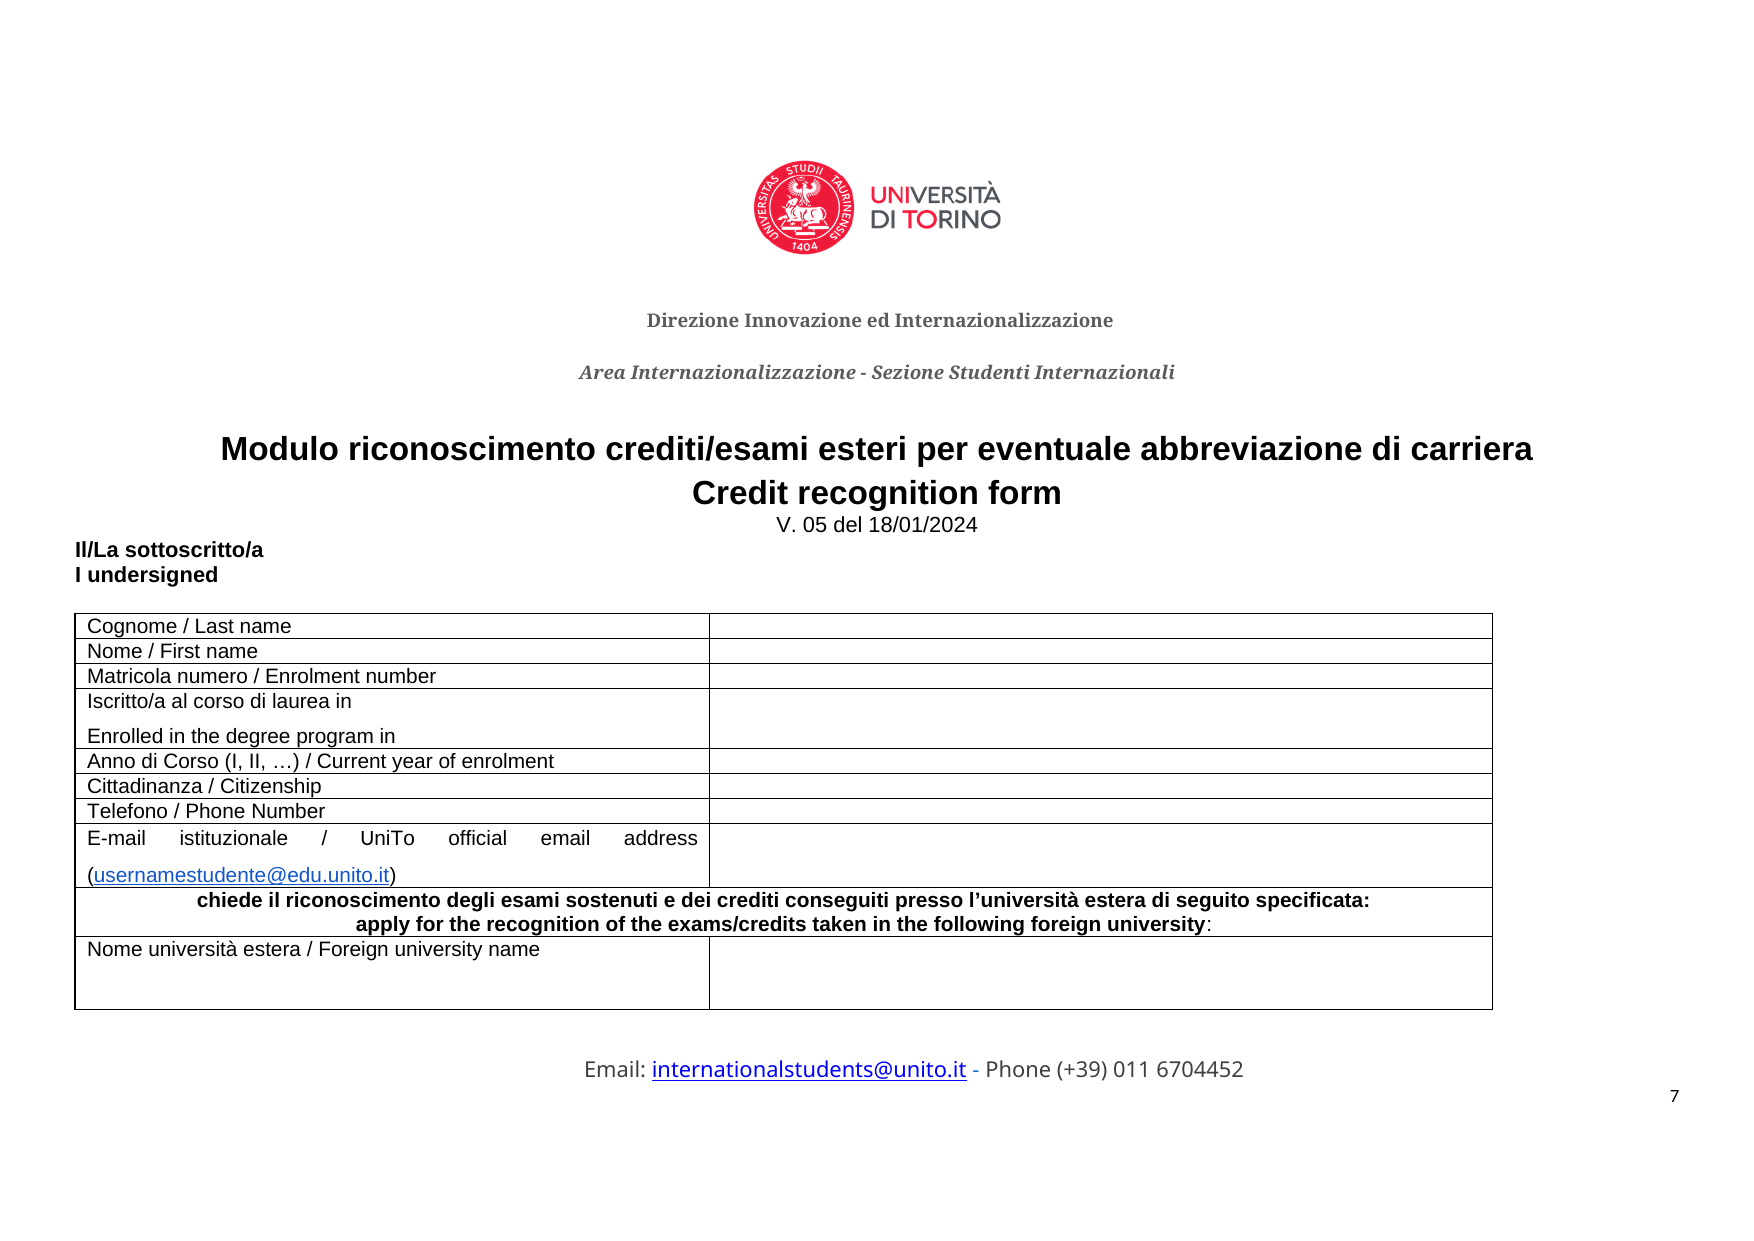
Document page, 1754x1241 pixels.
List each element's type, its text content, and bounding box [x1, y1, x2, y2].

table_cell [710, 824, 1492, 887]
table_cell [710, 639, 1492, 662]
table_cell [710, 937, 1492, 1009]
text I undersigned [75, 562, 1679, 587]
table_cell Iscritto/a al corso di laurea in Enrolled in the degree program in [76, 689, 709, 748]
table_cell [710, 774, 1492, 798]
picture [704, 113, 1050, 301]
table_cell Cittadinanza / Citizenship [76, 774, 709, 798]
table_cell [710, 689, 1492, 748]
table_header [710, 614, 1492, 637]
table_header Cognome / Last name [76, 614, 709, 637]
table_cell Nome università estera / Foreign university name [76, 937, 709, 1009]
text Modulo riconoscimento crediti/esami esteri per eventuale abbreviazione di carriera [75, 429, 1679, 467]
text Credit recognition form [75, 473, 1679, 512]
table_cell Nome / First name [76, 639, 709, 662]
table_cell chiede il riconoscimento degli esami sostenuti e dei crediti conseguiti presso l’università estera di seguito specificata: apply for the recognition of the exams/credits taken in the following foreign university: [76, 888, 1492, 936]
table_cell Matricola numero / Enrolment number [76, 664, 709, 687]
text V. 05 del 18/01/2024 [75, 512, 1679, 537]
table_cell [710, 664, 1492, 687]
table_cell E-mail istituzionale / UniTo official email address (usernamestudente@edu.unito.it) [76, 824, 709, 887]
table_cell [710, 749, 1492, 773]
text Il/La sottoscritto/a [75, 537, 1679, 562]
table_cell Anno di Corso (I, II, …) / Current year of enrolment [76, 749, 709, 773]
table_cell [710, 799, 1492, 823]
table_cell Telefono / Phone Number [76, 799, 709, 823]
